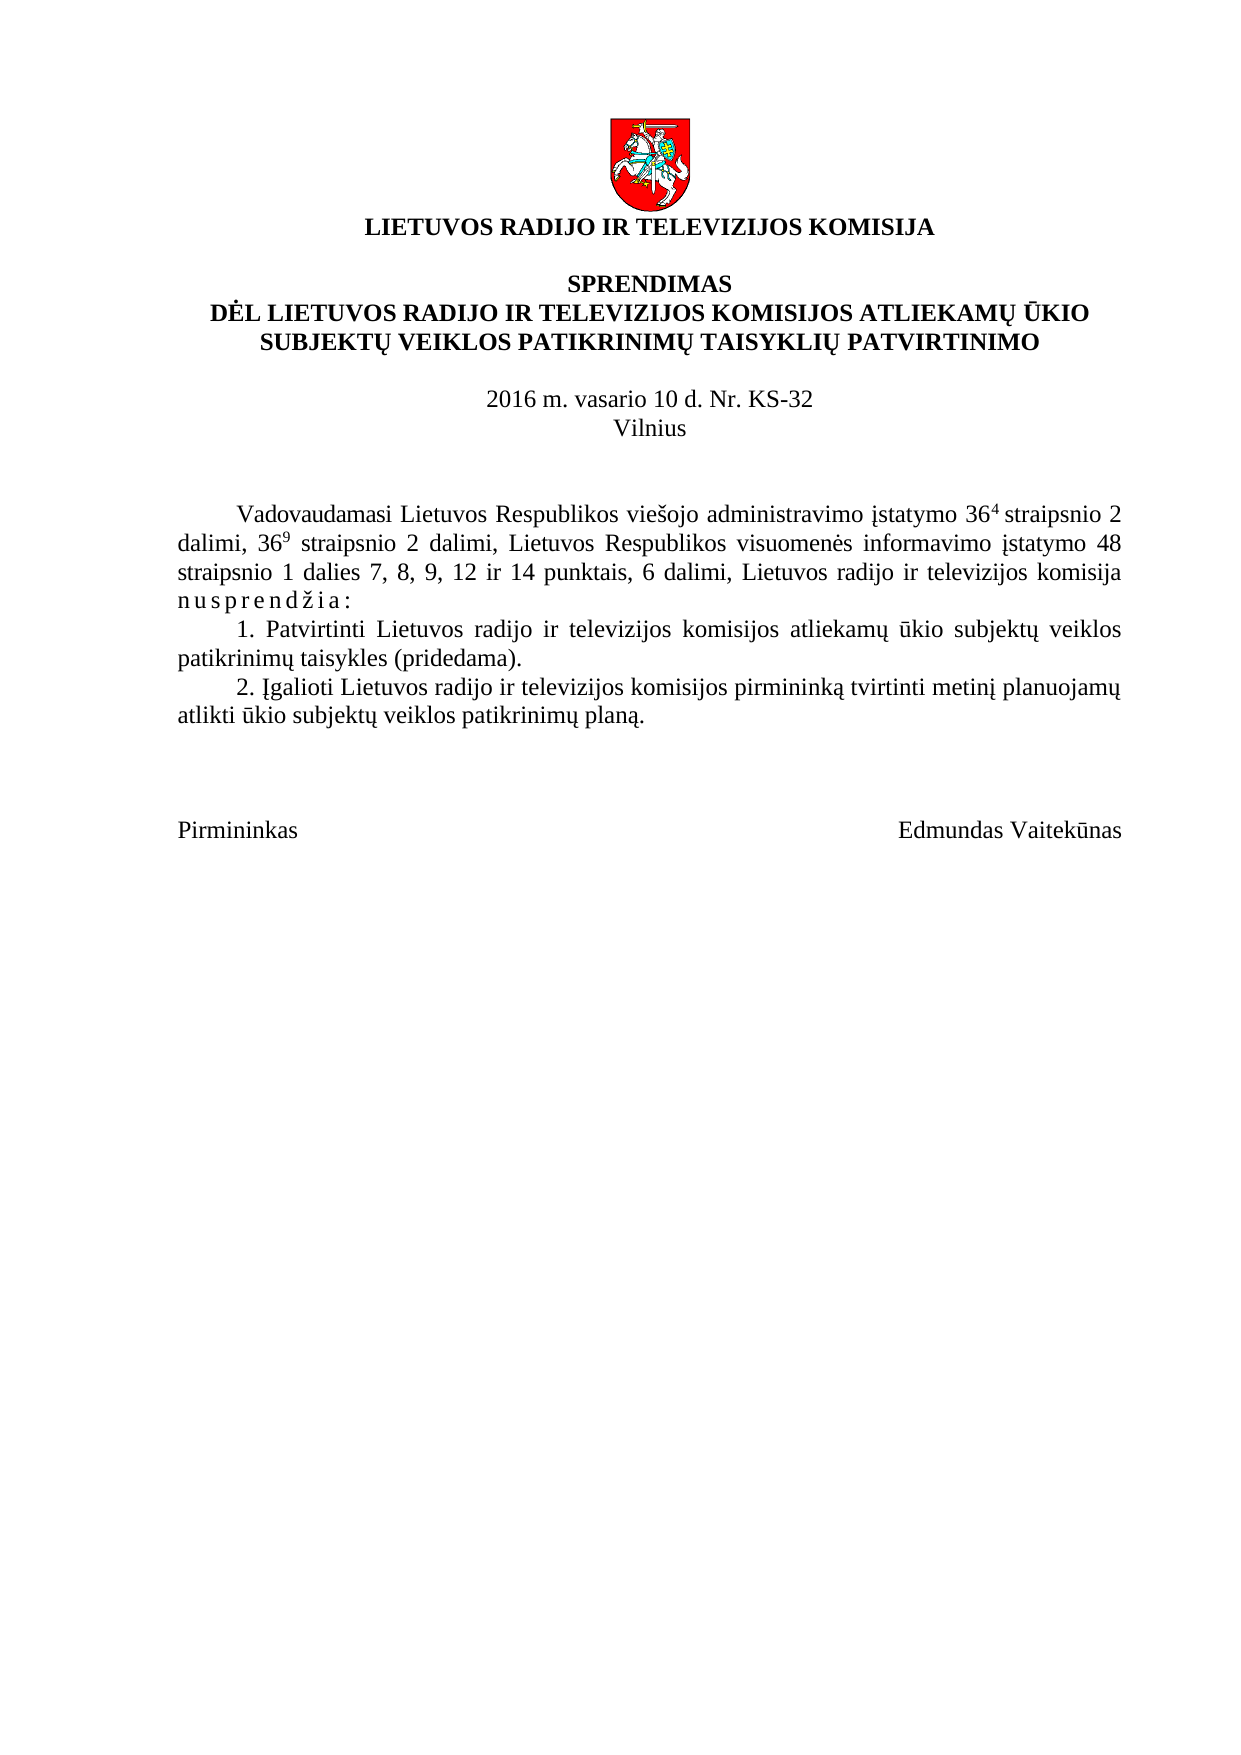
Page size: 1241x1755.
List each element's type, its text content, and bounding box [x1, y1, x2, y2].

text 2016 m. vasario 10 d. Nr. KS-32 [177, 384, 1122, 413]
text SPRENDIMAS [177, 269, 1122, 298]
text Vadovaudamasi Lietuvos Respublikos viešojo administravimo įstatymo 364 straipsnio 2 dalimi, 369 straipsnio 2 dalimi, Lietuvos Respublikos visuomenės informavimo įstatymo 48 straipsnio 1 dalies 7, 8, 9, 12 ir 14 punktais, 6 dalimi, Lietuvos radijo ir televizijos komisija nusprendžia: [177, 499, 1122, 614]
text 2. Įgalioti Lietuvos radijo ir televizijos komisijos pirmininką tvirtinti metinį planuojamų atlikti ūkio subjektų veiklos patikrinimų planą. [177, 672, 1122, 729]
text Pirmininkas Edmundas Vaitekūnas [177, 816, 1122, 844]
text DĖL LIETUVOS RADIJO IR TELEVIZIJOS KOMISIJOS ATLIEKAMŲ ŪKIO SUBJEKTŲ VEIKLOS PATIKRINIMŲ TAISYKLIŲ PATVIRTINIMO [177, 298, 1122, 356]
text Vilnius [177, 413, 1122, 442]
text LIETUVOS RADIJO IR TELEVIZIJOS KOMISIJA [177, 212, 1122, 241]
text 1. Patvirtinti Lietuvos radijo ir televizijos komisijos atliekamų ūkio subjektų veiklos patikrinimų taisykles (pridedama). [177, 614, 1122, 672]
